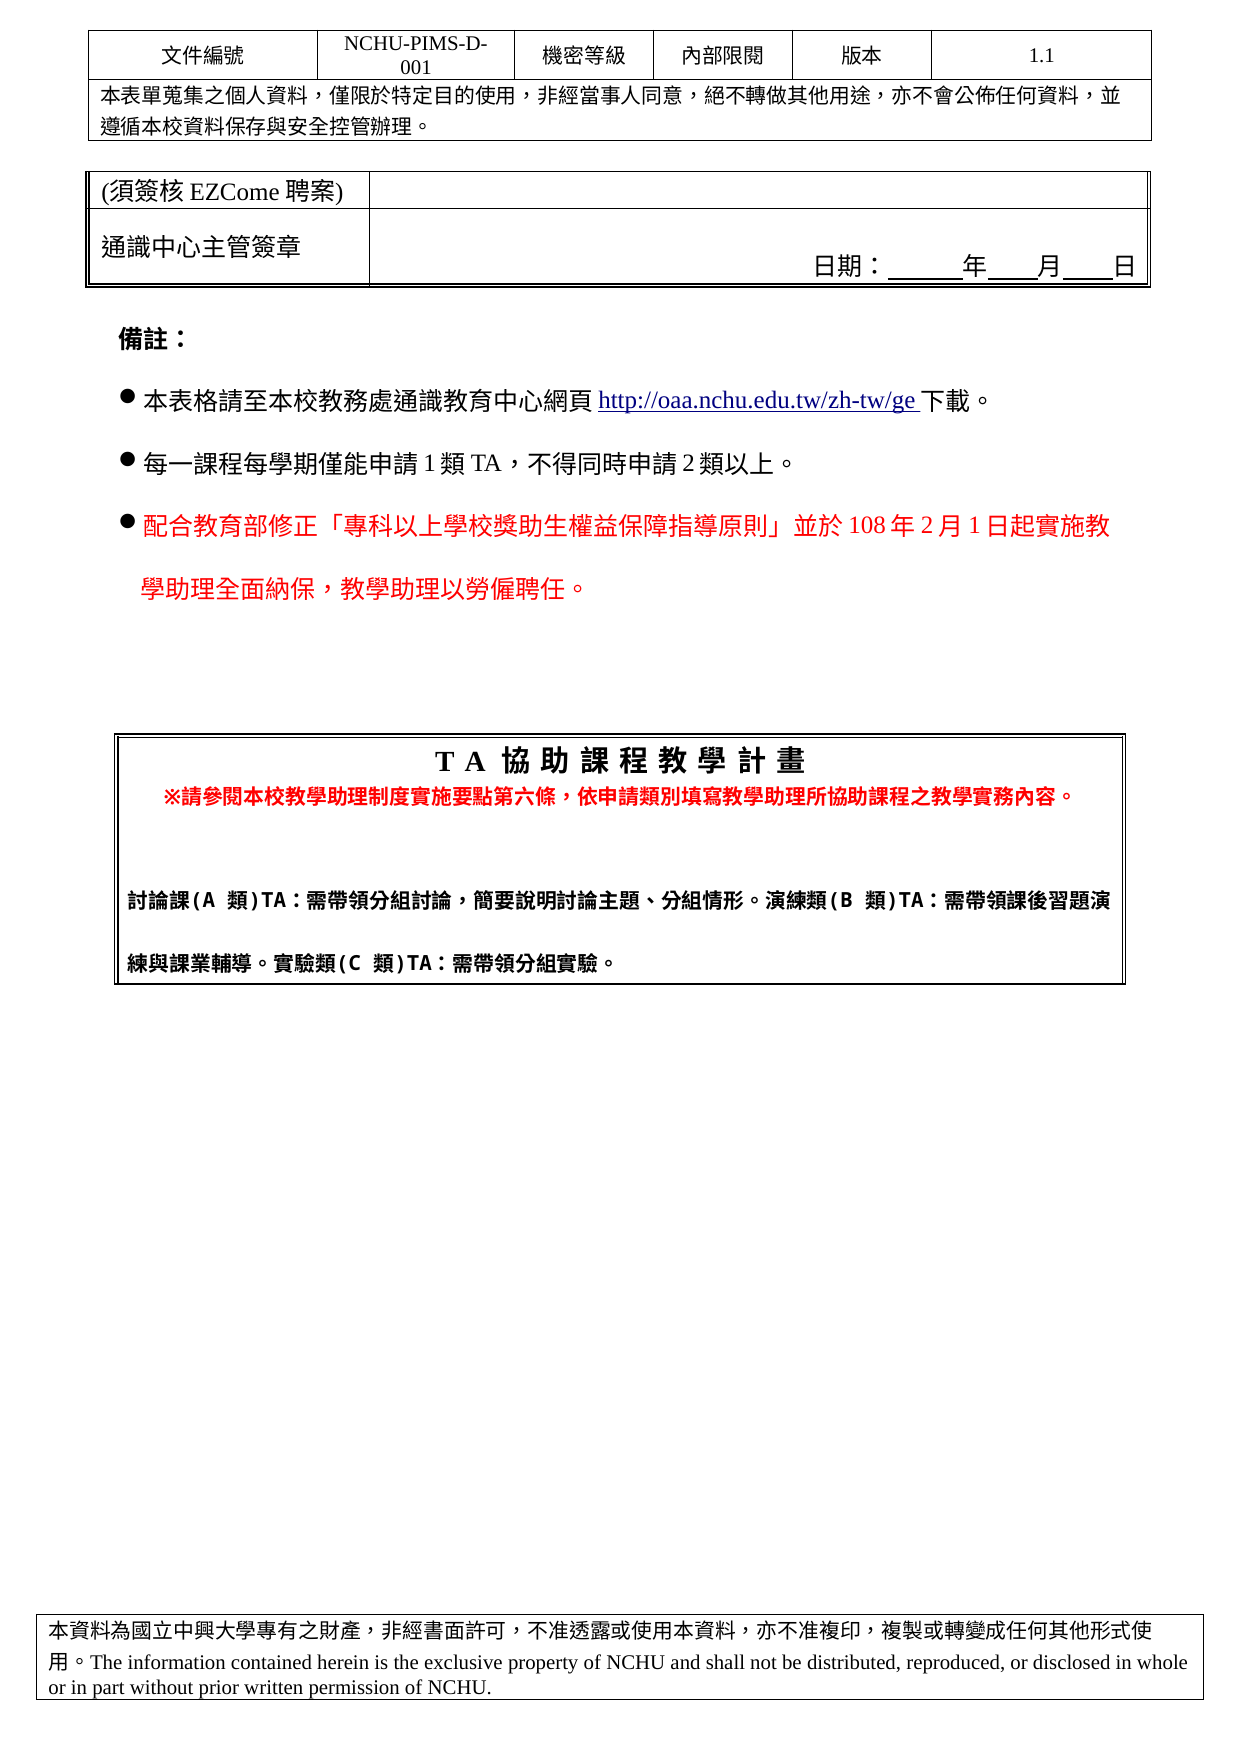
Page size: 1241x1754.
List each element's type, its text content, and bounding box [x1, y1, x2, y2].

table_cell 通識中心主管簽章 [90, 209, 369, 283]
list 配合教育部修正「專科以上學校獎助生權益保障指導原則」並於108年2月1日起實施教學助理全面納保，教學助理以勞僱聘任。 [118, 483, 1122, 608]
table_header TA協助課程教學計畫 ※請參閱本校教學助理制度實施要點第六條，依申請類別填寫教學助理所協助課程之教學實務內容。 討論課(A 類)TA：需帶領分組討論，簡要說明討論主題、分組情形。演練類(B 類)TA：需帶領課後習題演練與課業輔導。實驗類(C 類)TA：需帶領分組實驗。 [119, 738, 1122, 983]
list 每一課程每學期僅能申請1類TA，不得同時申請2類以上。 [118, 421, 1122, 483]
text 備註： [118, 296, 1122, 358]
list 本表格請至本校教務處通識教育中心網頁http://oaa.nchu.edu.tw/zh-tw/ge下載。 [118, 358, 1122, 421]
table_cell 日期： 年 月 日 [370, 209, 1147, 283]
table_cell [370, 172, 1147, 208]
table_cell (須簽核EZCome聘案) [90, 172, 369, 208]
